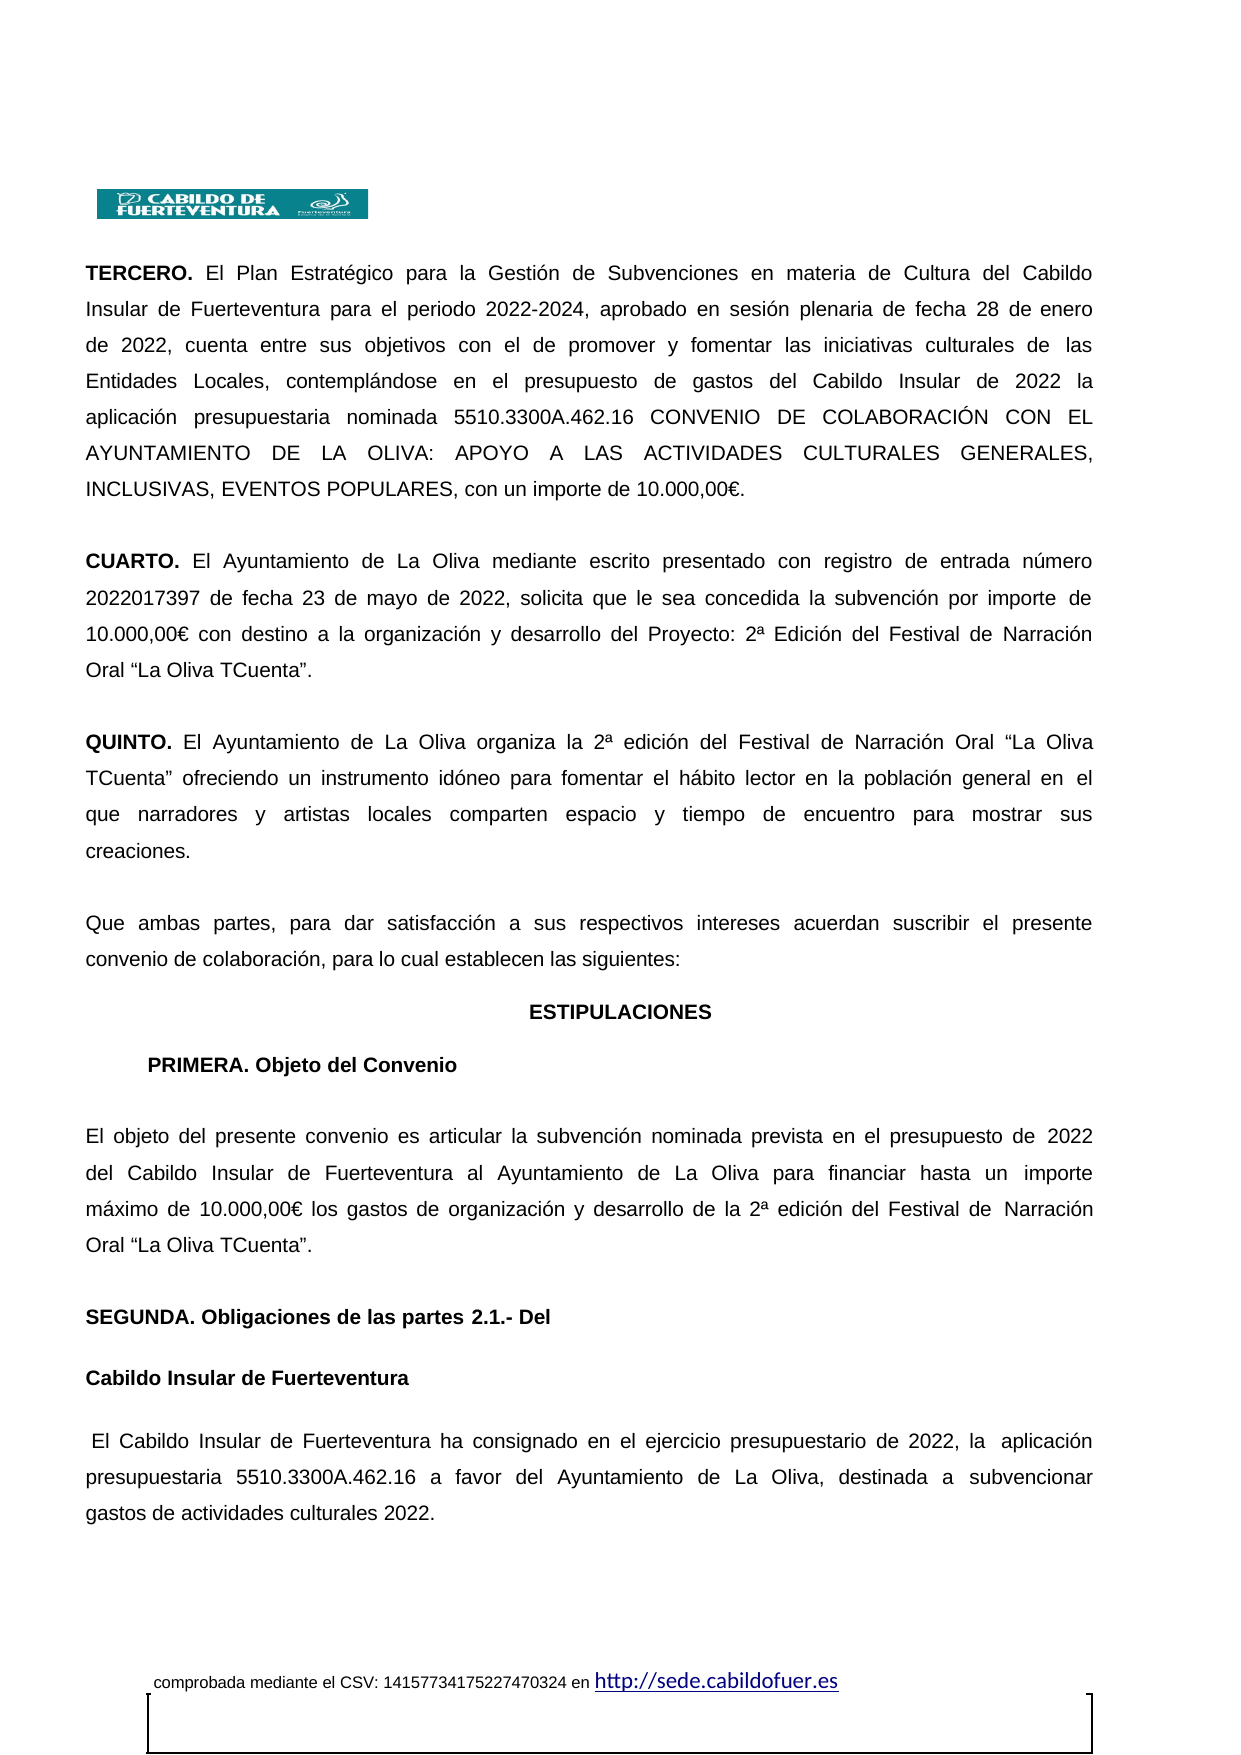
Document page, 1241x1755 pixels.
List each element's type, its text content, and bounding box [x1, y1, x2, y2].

text QUINTO. El Ayuntamiento de La Oliva organiza la 2ª edición del Festival de Narración Oral “La Oliva TCuenta” ofreciendo un instrumento idóneo para fomentar el hábito lector en la población general en el que narradores y artistas locales comparten espacio y tiempo de encuentro para mostrar sus creaciones. [85, 730, 1093, 862]
text El Cabildo Insular de Fuerteventura ha consignado en el ejercicio presupuestario de 2022, la aplicación presupuestaria 5510.3300A.462.16 a favor del Ayuntamiento de La Oliva, destinada a subvencionar gastos de actividades culturales 2022. [85, 1428, 1093, 1525]
text TERCERO. El Plan Estratégico para la Gestión de Subvenciones en materia de Cultura del Cabildo Insular de Fuerteventura para el periodo 2022-2024, aprobado en sesión plenaria de fecha 28 de enero de 2022, cuenta entre sus objetivos con el de promover y fomentar las iniciativas culturales de las Entidades Locales, contemplándose en el presupuesto de gastos del Cabildo Insular de 2022 la aplicación presupuestaria nominada 5510.3300A.462.16 CONVENIO DE COLABORACIÓN CON EL AYUNTAMIENTO DE LA OLIVA: APOYO A LAS ACTIVIDADES CULTURALES GENERALES, INCLUSIVAS, EVENTOS POPULARES, con un importe de 10.000,00€. [85, 260, 1093, 501]
text Que ambas partes, para dar satisfacción a sus respectivos intereses acuerdan suscribir el presente convenio de colaboración, para lo cual establecen las siguientes: [85, 911, 1093, 971]
text CUARTO. El Ayuntamiento de La Oliva mediante escrito presentado con registro de entrada número 2022017397 de fecha 23 de mayo de 2022, solicita que le sea concedida la subvención por importe de 10.000,00€ con destino a la organización y desarrollo del Proyecto: 2ª Edición del Festival de Narración Oral “La Oliva TCuenta”. [85, 549, 1093, 682]
subtitle ESTIPULACIONES [527, 1000, 714, 1024]
picture [97, 189, 369, 219]
text PRIMERA. Objeto del Convenio [147, 1052, 1107, 1076]
subtitle SEGUNDA. Obligaciones de las partes 2.1.- Del Cabildo Insular de Fuerteventura [85, 1305, 564, 1390]
text El objeto del presente convenio es articular la subvención nominada prevista en el presupuesto de 2022 del Cabildo Insular de Fuerteventura al Ayuntamiento de La Oliva para financiar hasta un importe máximo de 10.000,00€ los gastos de organización y desarrollo de la 2ª edición del Festival de Narración Oral “La Oliva TCuenta”. [85, 1124, 1093, 1257]
